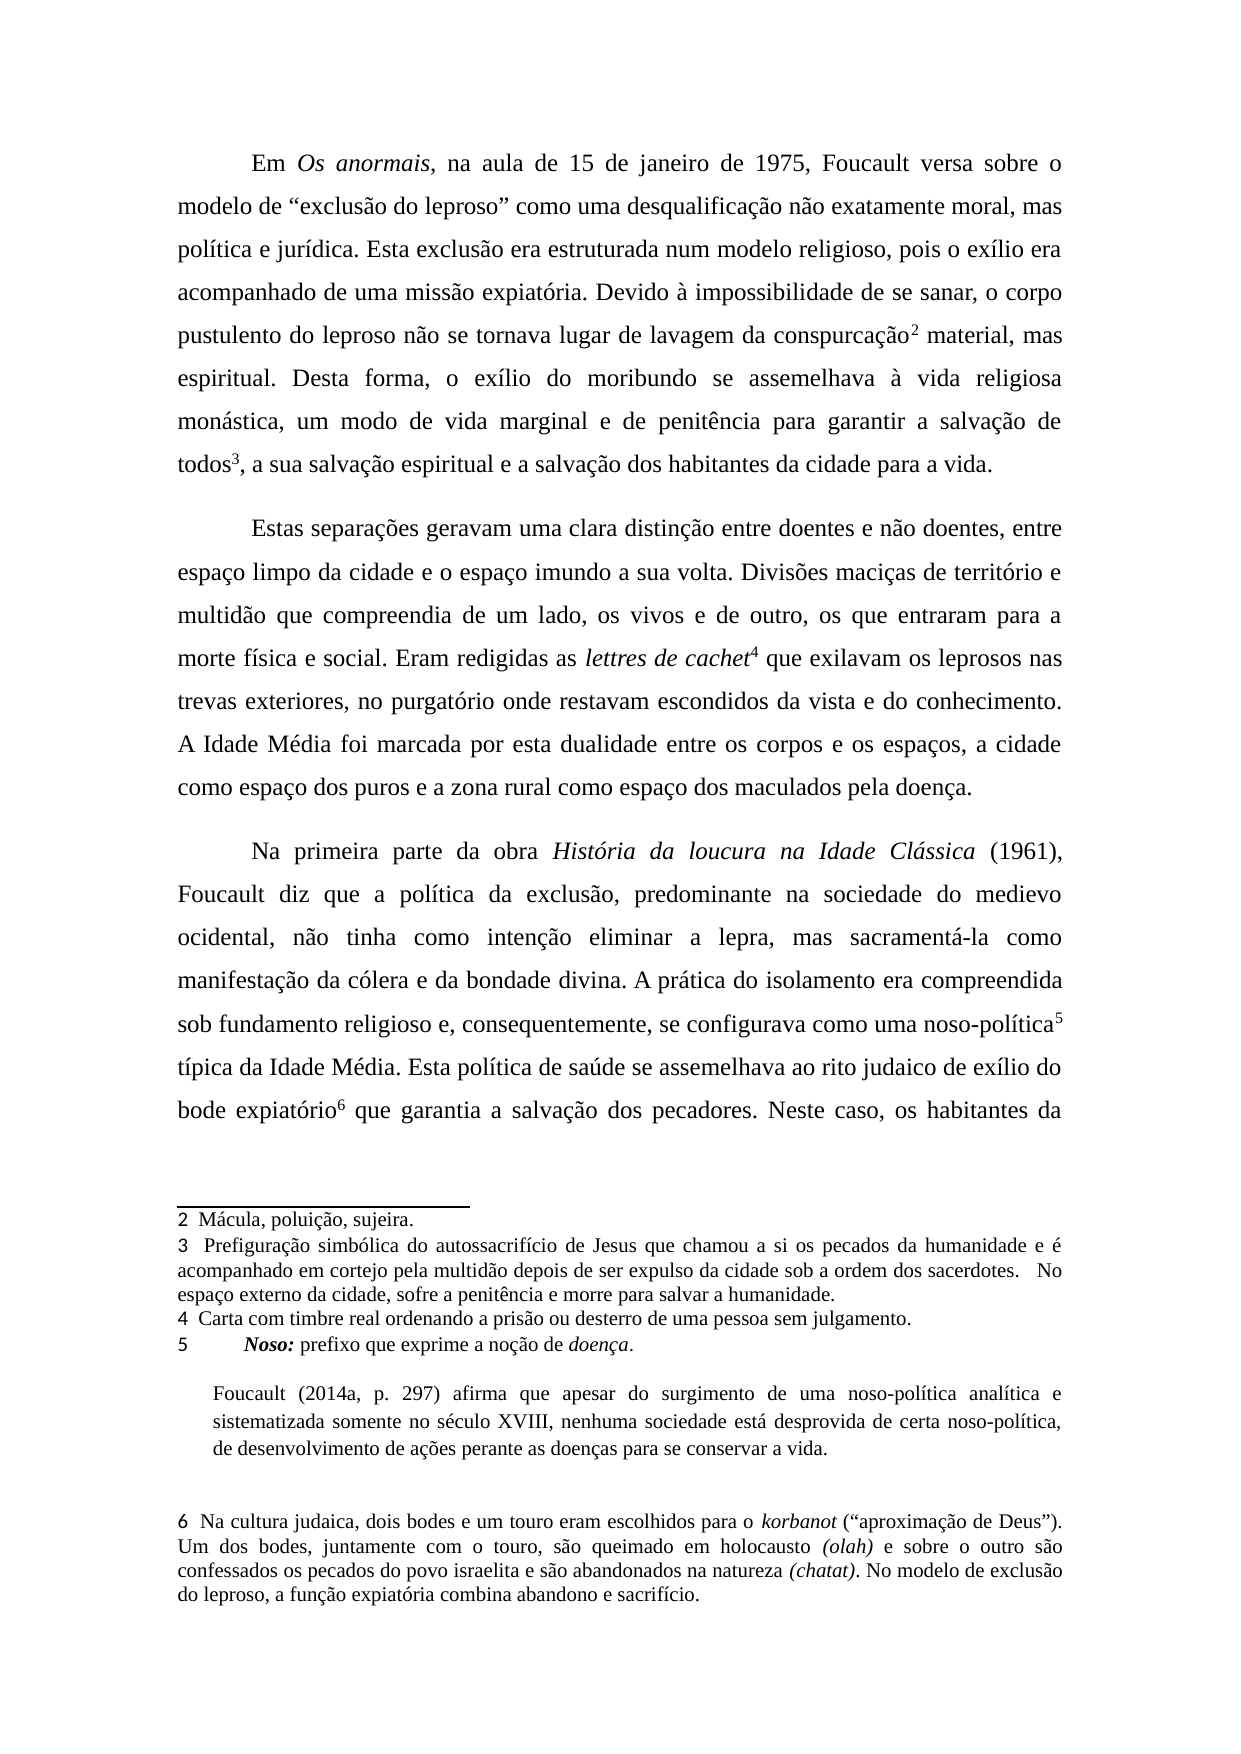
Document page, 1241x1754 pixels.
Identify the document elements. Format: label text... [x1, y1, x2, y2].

text Noso: prefixo que exprime a noção de doença. [177, 1331, 1063, 1356]
text Carta com timbre real ordenando a prisão ou desterro de uma pessoa sem julgamento. [177, 1306, 1063, 1331]
text Mácula, poluição, sujeira. [177, 1207, 1063, 1232]
text Na primeira parte da obra História da loucura na Idade Clássica (1961), Foucault diz que a política da exclusão, predominante na sociedade do medievo ocidental, não tinha como intenção eliminar a lepra, mas sacramentá-la como manifestação da cólera e da bondade divina. A prática do isolamento era compreendida sob fundamento religioso e, consequentemente, se configurava como uma noso-política típica da Idade Média. Esta política de saúde se assemelhava ao rito judaico de exílio do bode expiatório que garantia a salvação dos pecadores. Neste caso, os habitantes da [177, 836, 1063, 1124]
text Na cultura judaica, dois bodes e um touro eram escolhidos para o korbanot (“aproximação de Deus”). Um dos bodes, juntamente com o touro, são queimado em holocausto (olah) e sobre o outro são confessados os pecados do povo israelita e são abandonados na natureza (chatat). No modelo de exclusão do leproso, a função expiatória combina abandono e sacrifício. [177, 1509, 1063, 1606]
text Prefiguração simbólica do autossacrifício de Jesus que chamou a si os pecados da humanidade e é acompanhado em cortejo pela multidão depois de ser expulso da cidade sob a ordem dos sacerdotes. No espaço externo da cidade, sofre a penitência e morre para salvar a humanidade. [177, 1232, 1063, 1306]
text Foucault (2014a, p. 297) afirma que apesar do surgimento de uma noso-política analítica e sistematizada somente no século XVIII, nenhuma sociedade está desprovida de certa noso-política, de desenvolvimento de ações perante as doenças para se conservar a vida. [213, 1381, 1063, 1460]
text Em Os anormais, na aula de 15 de janeiro de 1975, Foucault versa sobre o modelo de “exclusão do leproso” como uma desqualificação não exatamente moral, mas política e jurídica. Esta exclusão era estruturada num modelo religioso, pois o exílio era acompanhado de uma missão expiatória. Devido à impossibilidade de se sanar, o corpo pustulento do leproso não se tornava lugar de lavagem da conspurcação material, mas espiritual. Desta forma, o exílio do moribundo se assemelhava à vida religiosa monástica, um modo de vida marginal e de penitência para garantir a salvação de todos, a sua salvação espiritual e a salvação dos habitantes da cidade para a vida. [177, 148, 1063, 478]
text Estas separações geravam uma clara distinção entre doentes e não doentes, entre espaço limpo da cidade e o espaço imundo a sua volta. Divisões maciças de território e multidão que compreendia de um lado, os vivos e de outro, os que entraram para a morte física e social. Eram redigidas as lettres de cachet que exilavam os leprosos nas trevas exteriores, no purgatório onde restavam escondidos da vista e do conhecimento. A Idade Média foi marcada por esta dualidade entre os corpos e os espaços, a cidade como espaço dos puros e a zona rural como espaço dos maculados pela doença. [177, 513, 1063, 801]
